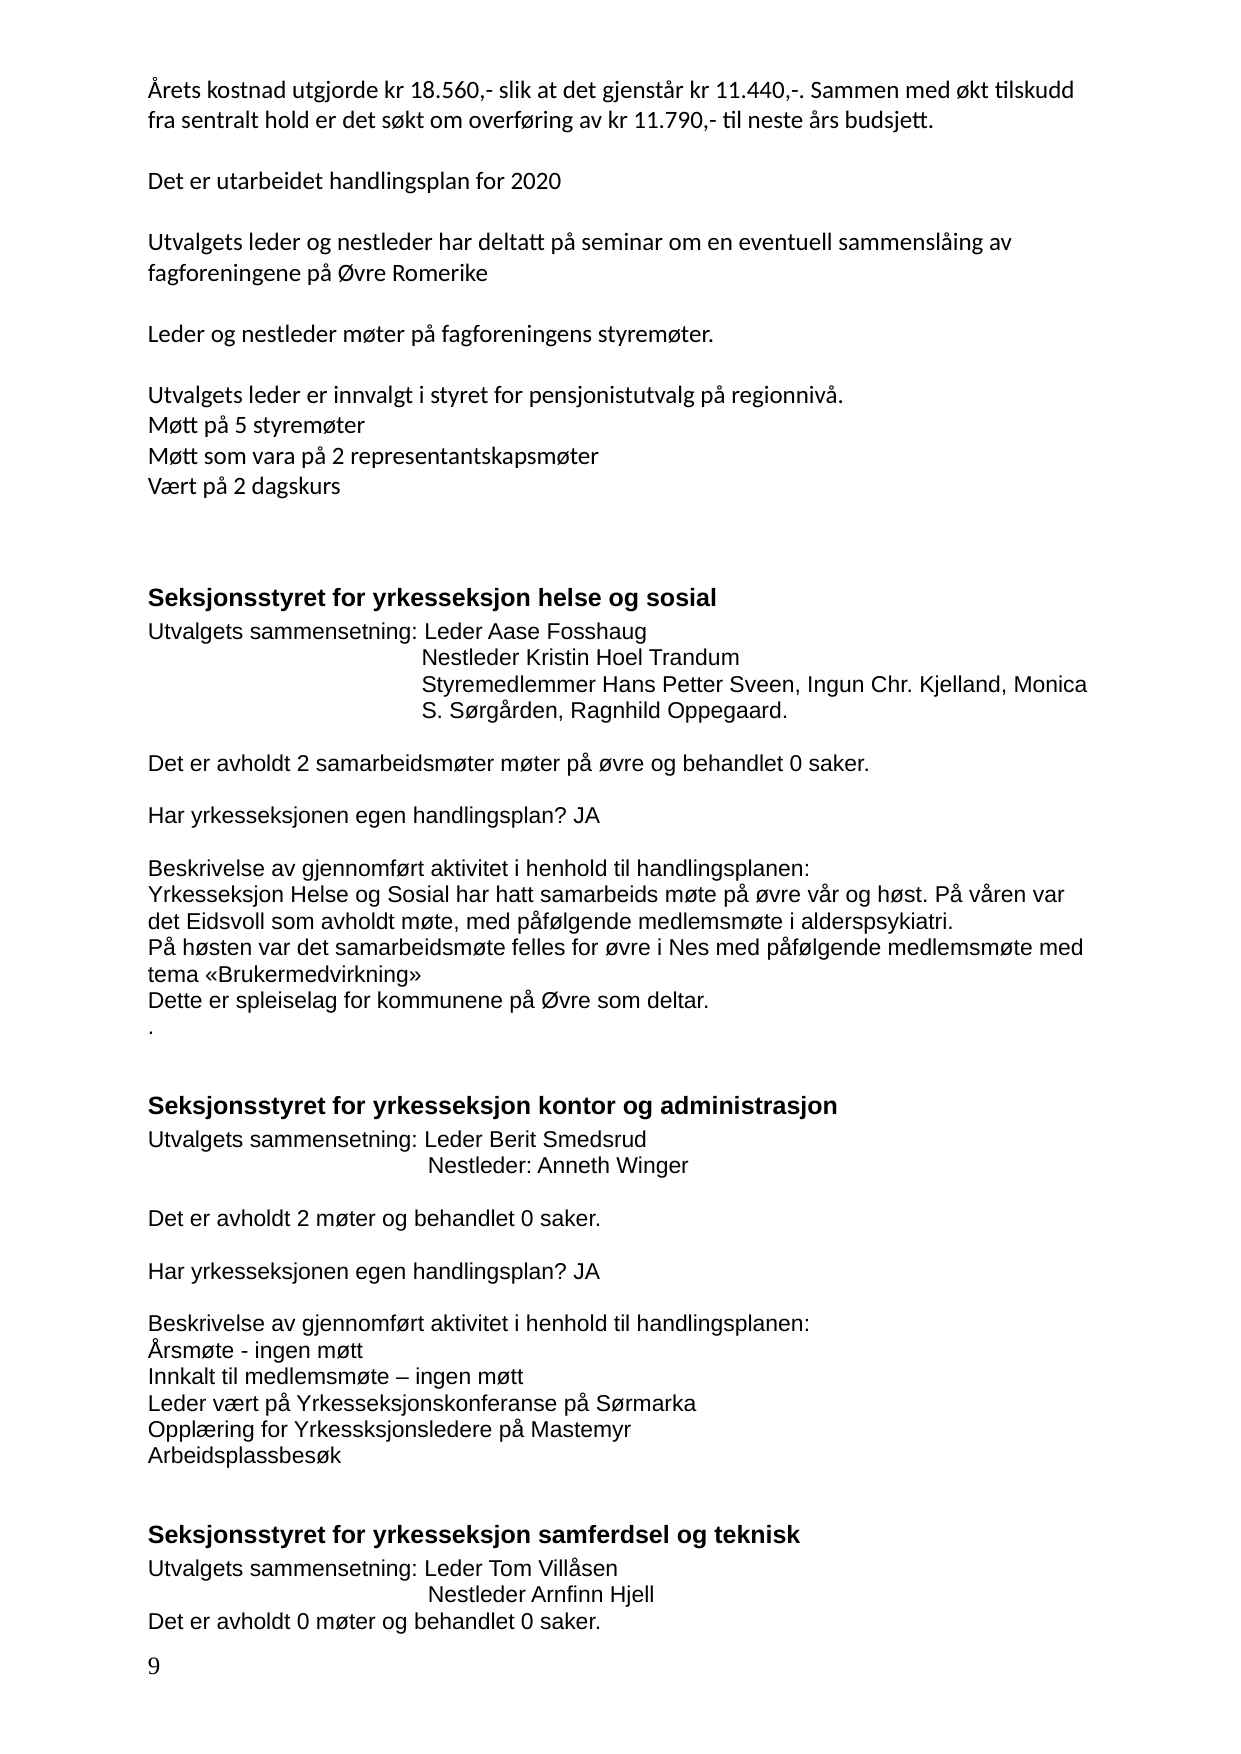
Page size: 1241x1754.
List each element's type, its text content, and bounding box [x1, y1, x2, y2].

text Det er avholdt 0 møter og behandlet 0 saker. [148, 1608, 1093, 1634]
text Det er utarbeidet handlingsplan for 2020 [148, 165, 1093, 196]
subtitle Seksjonsstyret for yrkesseksjon helse og sosial [148, 583, 1093, 612]
text Utvalgets leder er innvalgt i styret for pensjonistutvalg på regionnivå. [148, 379, 1093, 409]
text På høsten var det samarbeidsmøte felles for øvre i Nes med påfølgende medlemsmøte med tema «Brukermedvirkning» [148, 934, 1093, 987]
text Årets kostnad utgjorde kr 18.560,- slik at det gjenstår kr 11.440,-. Sammen med økt tilskudd fra sentralt hold er det søkt om overføring av kr 11.790,- til neste års budsjett. [148, 74, 1093, 135]
text Har yrkesseksjonen egen handlingsplan? JA [148, 802, 1093, 829]
text Vært på 2 dagskurs [148, 471, 1093, 501]
text Utvalgets leder og nestleder har deltatt på seminar om en eventuell sammenslåing av fagforeningene på Øvre Romerike [148, 226, 1093, 287]
text Årsmøte - ingen møtt [148, 1337, 1093, 1363]
text Har yrkesseksjonen egen handlingsplan? JA [148, 1258, 1093, 1284]
text Nestleder Arnfinn Hjell [148, 1581, 1093, 1608]
text Leder vært på Yrkesseksjonskonferanse på Sørmarka [148, 1389, 1093, 1416]
text Nestleder: Anneth Winger [148, 1152, 1093, 1179]
text Møtt som vara på 2 representantskapsmøter [148, 440, 1093, 471]
text Det er avholdt 2 samarbeidsmøter møter på øvre og behandlet 0 saker. [148, 750, 1093, 776]
text Dette er spleiselag for kommunene på Øvre som deltar. [148, 987, 1093, 1013]
text Arbeidsplassbesøk [148, 1442, 1093, 1468]
text Yrkesseksjon Helse og Sosial har hatt samarbeids møte på øvre vår og høst. På våren var det Eidsvoll som avholdt møte, med påfølgende medlemsmøte i alderspsykiatri. [148, 881, 1093, 934]
text Nestleder Kristin Hoel Trandum [148, 644, 1093, 671]
text S. Sørgården, Ragnhild Oppegaard. [148, 697, 1093, 723]
text Leder og nestleder møter på fagforeningens styremøter. [148, 318, 1093, 348]
text Møtt på 5 styremøter [148, 409, 1093, 440]
text Innkalt til medlemsmøte – ingen møtt [148, 1363, 1093, 1389]
text Styremedlemmer Hans Petter Sveen, Ingun Chr. Kjelland, Monica [148, 671, 1093, 697]
subtitle Seksjonsstyret for yrkesseksjon kontor og administrasjon [148, 1091, 1093, 1120]
text Det er avholdt 2 møter og behandlet 0 saker. [148, 1205, 1093, 1231]
text Beskrivelse av gjennomført aktivitet i henhold til handlingsplanen: [148, 1310, 1093, 1337]
text Utvalgets sammensetning: Leder Berit Smedsrud [148, 1126, 1093, 1152]
text Opplæring for Yrkessksjonsledere på Mastemyr [148, 1416, 1093, 1442]
text Utvalgets sammensetning: Leder Tom Villåsen [148, 1555, 1093, 1581]
text Utvalgets sammensetning: Leder Aase Fosshaug [148, 618, 1093, 644]
text . [148, 1013, 1093, 1039]
subtitle Seksjonsstyret for yrkesseksjon samferdsel og teknisk [148, 1520, 1093, 1549]
text Beskrivelse av gjennomført aktivitet i henhold til handlingsplanen: [148, 855, 1093, 881]
